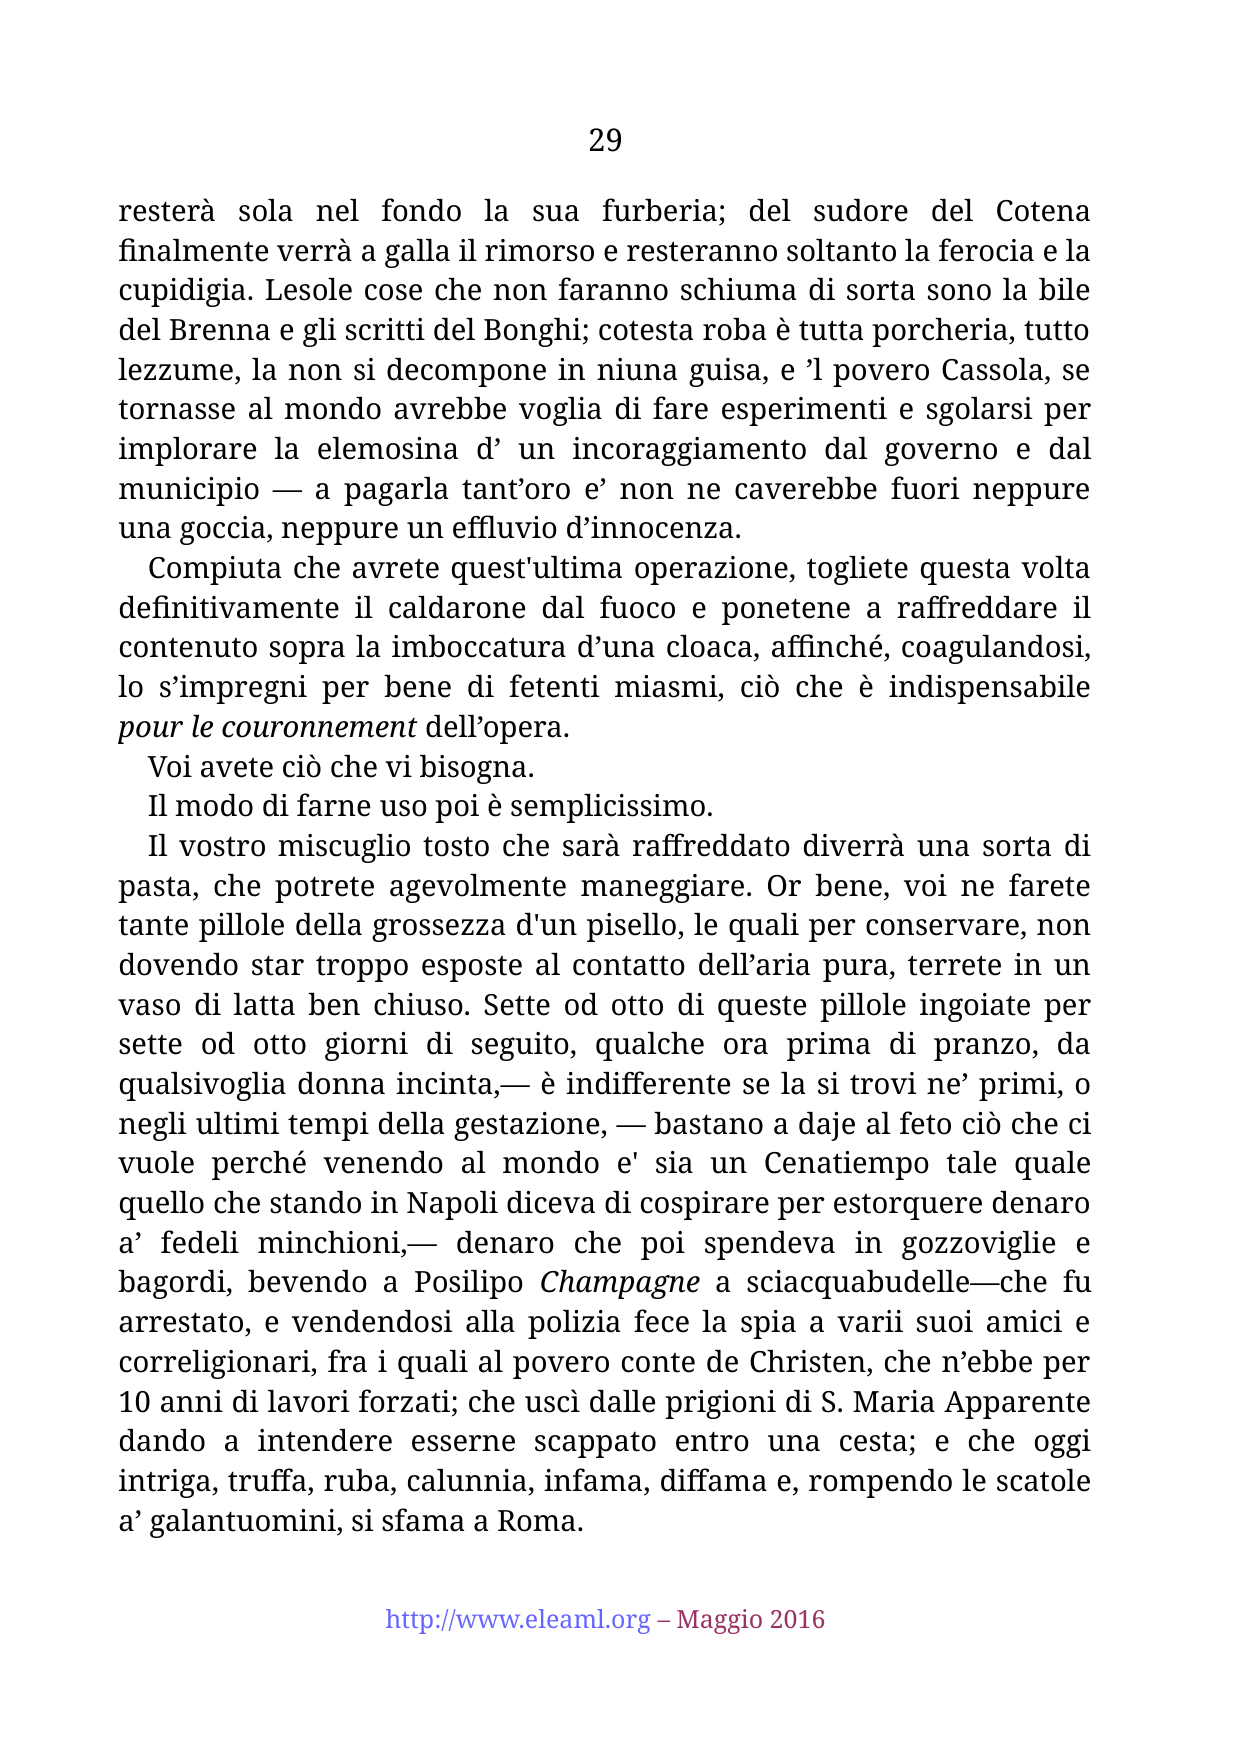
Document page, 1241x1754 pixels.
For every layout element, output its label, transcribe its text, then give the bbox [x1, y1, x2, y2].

text resterà sola nel fondo la sua furberia; del sudore del Cotena finalmente verrà a galla il rimorso e resteranno soltanto la ferocia e la cupidigia. Lesole cose che non faranno schiuma di sorta sono la bile del Brenna e gli scritti del Bonghi; cotesta roba è tutta porcheria, tutto lezzume, la non si decompone in niuna guisa, e ’l povero Cassola, se tornasse al mondo avrebbe voglia di fare esperimenti e sgolarsi per implorare la elemosina d’ un incoraggiamento dal governo e dal municipio — a pagarla tant’oro e’ non ne caverebbe fuori neppure una goccia, neppure un effluvio d’innocenza. [118, 190, 1093, 547]
text Compiuta che avrete quest'ultima operazione, togliete questa volta definitivamente il caldarone dal fuoco e ponetene a raffreddare il contenuto sopra la imboccatura d’una cloaca, affinché, coagulandosi, lo s’impregni per bene di fetenti miasmi, ciò che è indispensabile pour le couronnement dell’opera. [118, 547, 1093, 746]
text Il vostro miscuglio tosto che sarà raffreddato diverrà una sorta di pasta, che potrete agevolmente maneggiare. Or bene, voi ne farete tante pillole della grossezza d'un pisello, le quali per conservare, non dovendo star troppo esposte al contatto dell’aria pura, terrete in un vaso di latta ben chiuso. Sette od otto di queste pillole ingoiate per sette od otto giorni di seguito, qualche ora prima di pranzo, da qualsivoglia donna incinta,— è indifferente se la si trovi ne’ primi, o negli ultimi tempi della gestazione, — bastano a daje al feto ciò che ci vuole perché venendo al mondo e' sia un Cenatiempo tale quale quello che stando in Napoli diceva di cospirare per estorquere denaro a’ fedeli minchioni,— denaro che poi spendeva in gozzoviglie e bagordi, bevendo a Posilipo Champagne a sciacquabudelle—che fu arrestato, e vendendosi alla polizia fece la spia a varii suoi amici e correligionari, fra i quali al povero conte de Christen, che n’ebbe per 10 anni di lavori forzati; che uscì dalle prigioni di S. Maria Apparente dando a intendere esserne scappato entro una cesta; e che oggi intriga, truffa, ruba, calunnia, infama, diffama e, rompendo le scatole a’ galantuomini, si sfama a Roma. [118, 825, 1093, 1539]
text Il modo di farne uso poi è semplicissimo. [118, 786, 1093, 825]
text Voi avete ciò che vi bisogna. [118, 746, 1093, 786]
